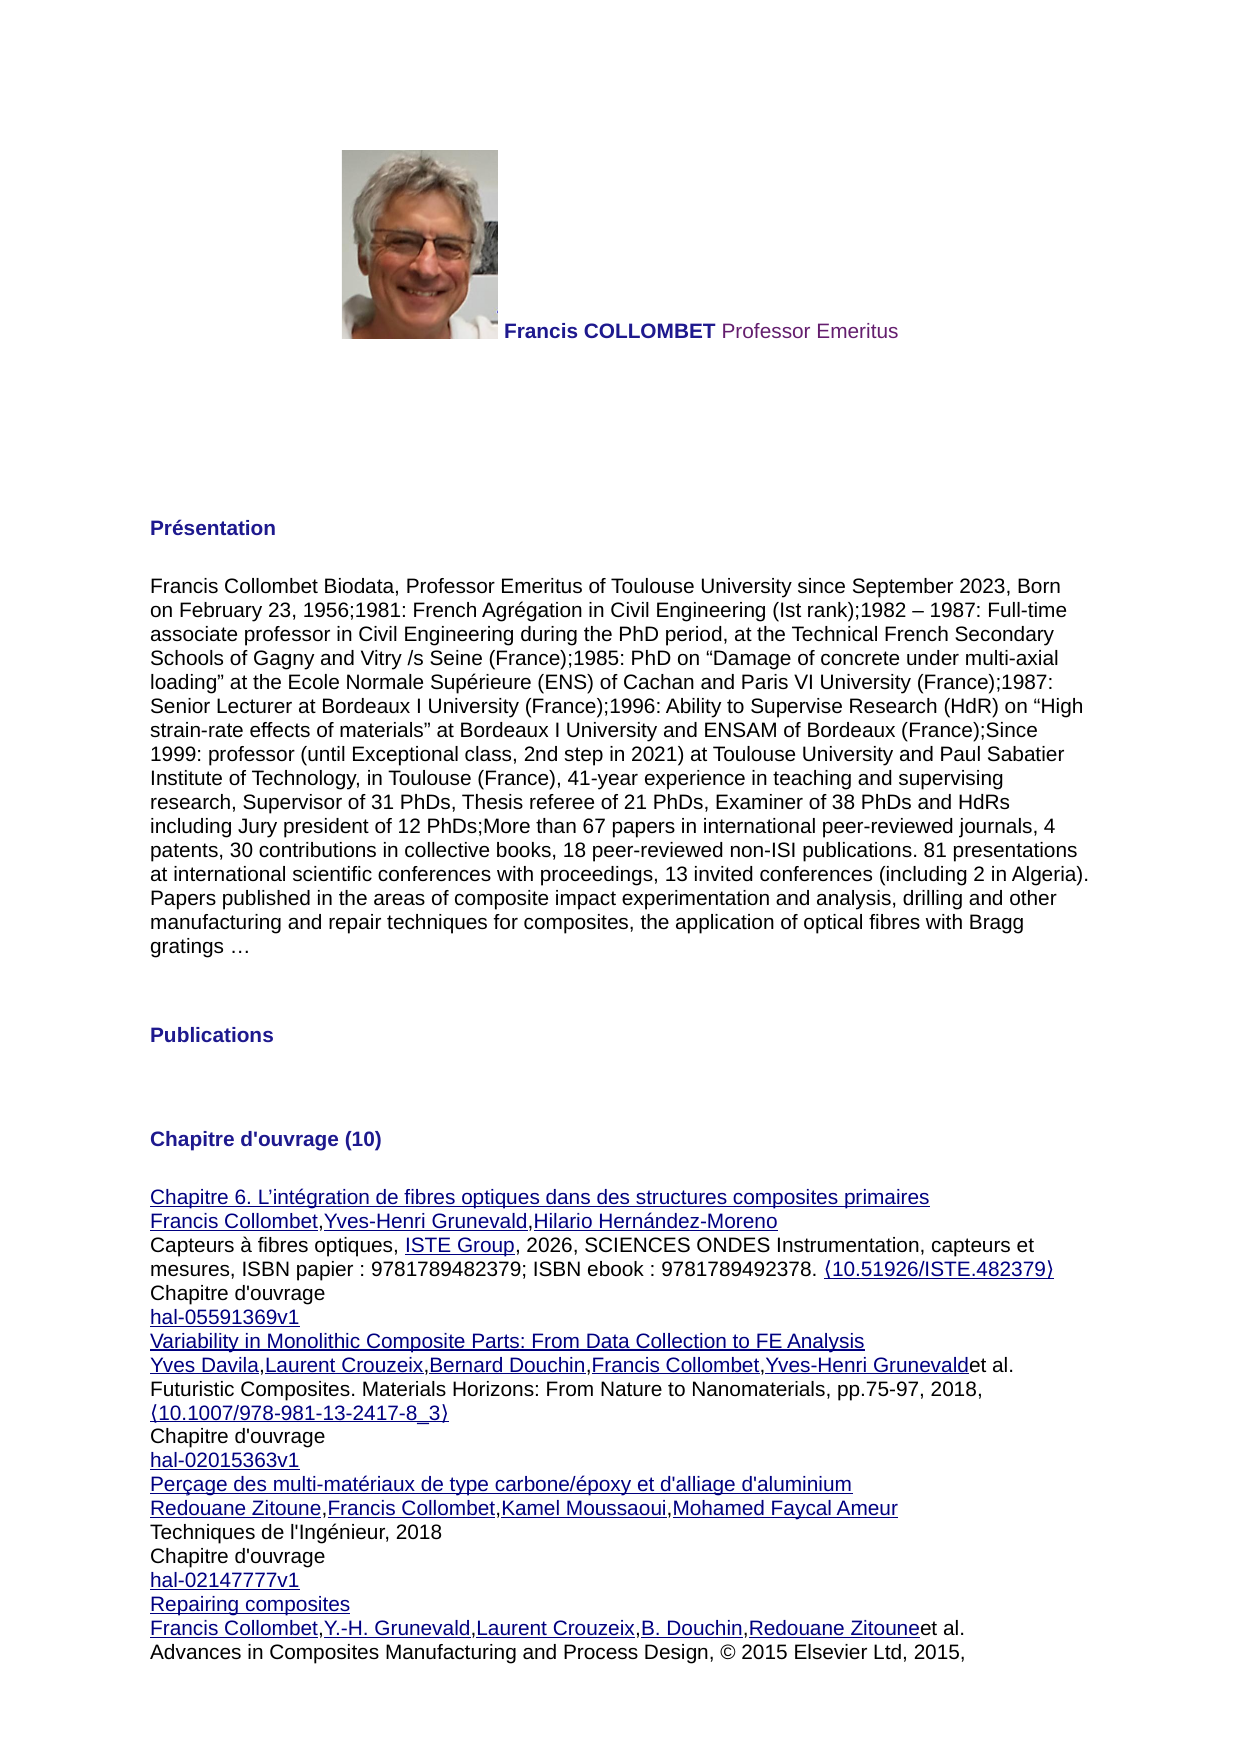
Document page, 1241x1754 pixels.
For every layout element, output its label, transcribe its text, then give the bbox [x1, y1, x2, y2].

subtitle Présentation [150, 516, 1090, 540]
subtitle Francis COLLOMBET Professor Emeritus [150, 150, 1090, 343]
subtitle Publications [150, 1023, 1090, 1047]
subtitle Chapitre d'ouvrage (10) [150, 1126, 1090, 1150]
table_cell Variability in Monolithic Composite Parts: From Data Collection to FE Analysis Yves Davila,Laurent Crouzeix,Bernard Douchin,Francis Collombet,Yves-Henri Grunevaldet al. Futuristic Composites. Materials Horizons: From Nature to Nanomaterials, pp.75-97, 2018, ⟨10.1007/978-981-13-2417-8_3⟩ Chapitre d'ouvrage hal-02015363v1 [150, 1329, 1090, 1472]
table_cell Perçage des multi-matériaux de type carbone/époxy et d'alliage d'aluminium Redouane Zitoune,Francis Collombet,Kamel Moussaoui,Mohamed Faycal Ameur Techniques de l'Ingénieur, 2018 Chapitre d'ouvrage hal-02147777v1 [150, 1472, 1090, 1592]
table_header Chapitre 6. L’intégration de fibres optiques dans des structures composites primaires Francis Collombet,Yves-Henri Grunevald,Hilario Hernández-Moreno Capteurs à fibres optiques, ISTE Group, 2026, SCIENCES ONDES Instrumentation, capteurs et mesures, ISBN papier : 9781789482379; ISBN ebook : 9781789492378. ⟨10.51926/ISTE.482379⟩ Chapitre d'ouvrage hal-05591369v1 [150, 1185, 1090, 1328]
table_cell Repairing composites Francis Collombet,Y.-H. Grunevald,Laurent Crouzeix,B. Douchin,Redouane Zitouneet al. Advances in Composites Manufacturing and Process Design, © 2015 Elsevier Ltd, 2015, [150, 1592, 1090, 1664]
picture [341, 150, 498, 339]
text Francis Collombet Biodata, Professor Emeritus of Toulouse University since September 2023, Born on February 23, 1956;1981: French Agrégation in Civil Engineering (Ist rank);1982 – 1987: Full-time associate professor in Civil Engineering during the PhD period, at the Technical French Secondary Schools of Gagny and Vitry /s Seine (France);1985: PhD on “Damage of concrete under multi-axial loading” at the Ecole Normale Supérieure (ENS) of Cachan and Paris VI University (France);1987: Senior Lecturer at Bordeaux I University (France);1996: Ability to Supervise Research (HdR) on “High strain-rate effects of materials” at Bordeaux I University and ENSAM of Bordeaux (France);Since 1999: professor (until Exceptional class, 2nd step in 2021) at Toulouse University and Paul Sabatier Institute of Technology, in Toulouse (France), 41-year experience in teaching and supervising research, Supervisor of 31 PhDs, Thesis referee of 21 PhDs, Examiner of 38 PhDs and HdRs including Jury president of 12 PhDs;More than 67 papers in international peer-reviewed journals, 4 patents, 30 contributions in collective books, 18 peer-reviewed non-ISI publications. 81 presentations at international scientific conferences with proceedings, 13 invited conferences (including 2 in Algeria). Papers published in the areas of composite impact experimentation and analysis, drilling and other manufacturing and repair techniques for composites, the application of optical fibres with Bragg gratings … [150, 574, 1090, 958]
